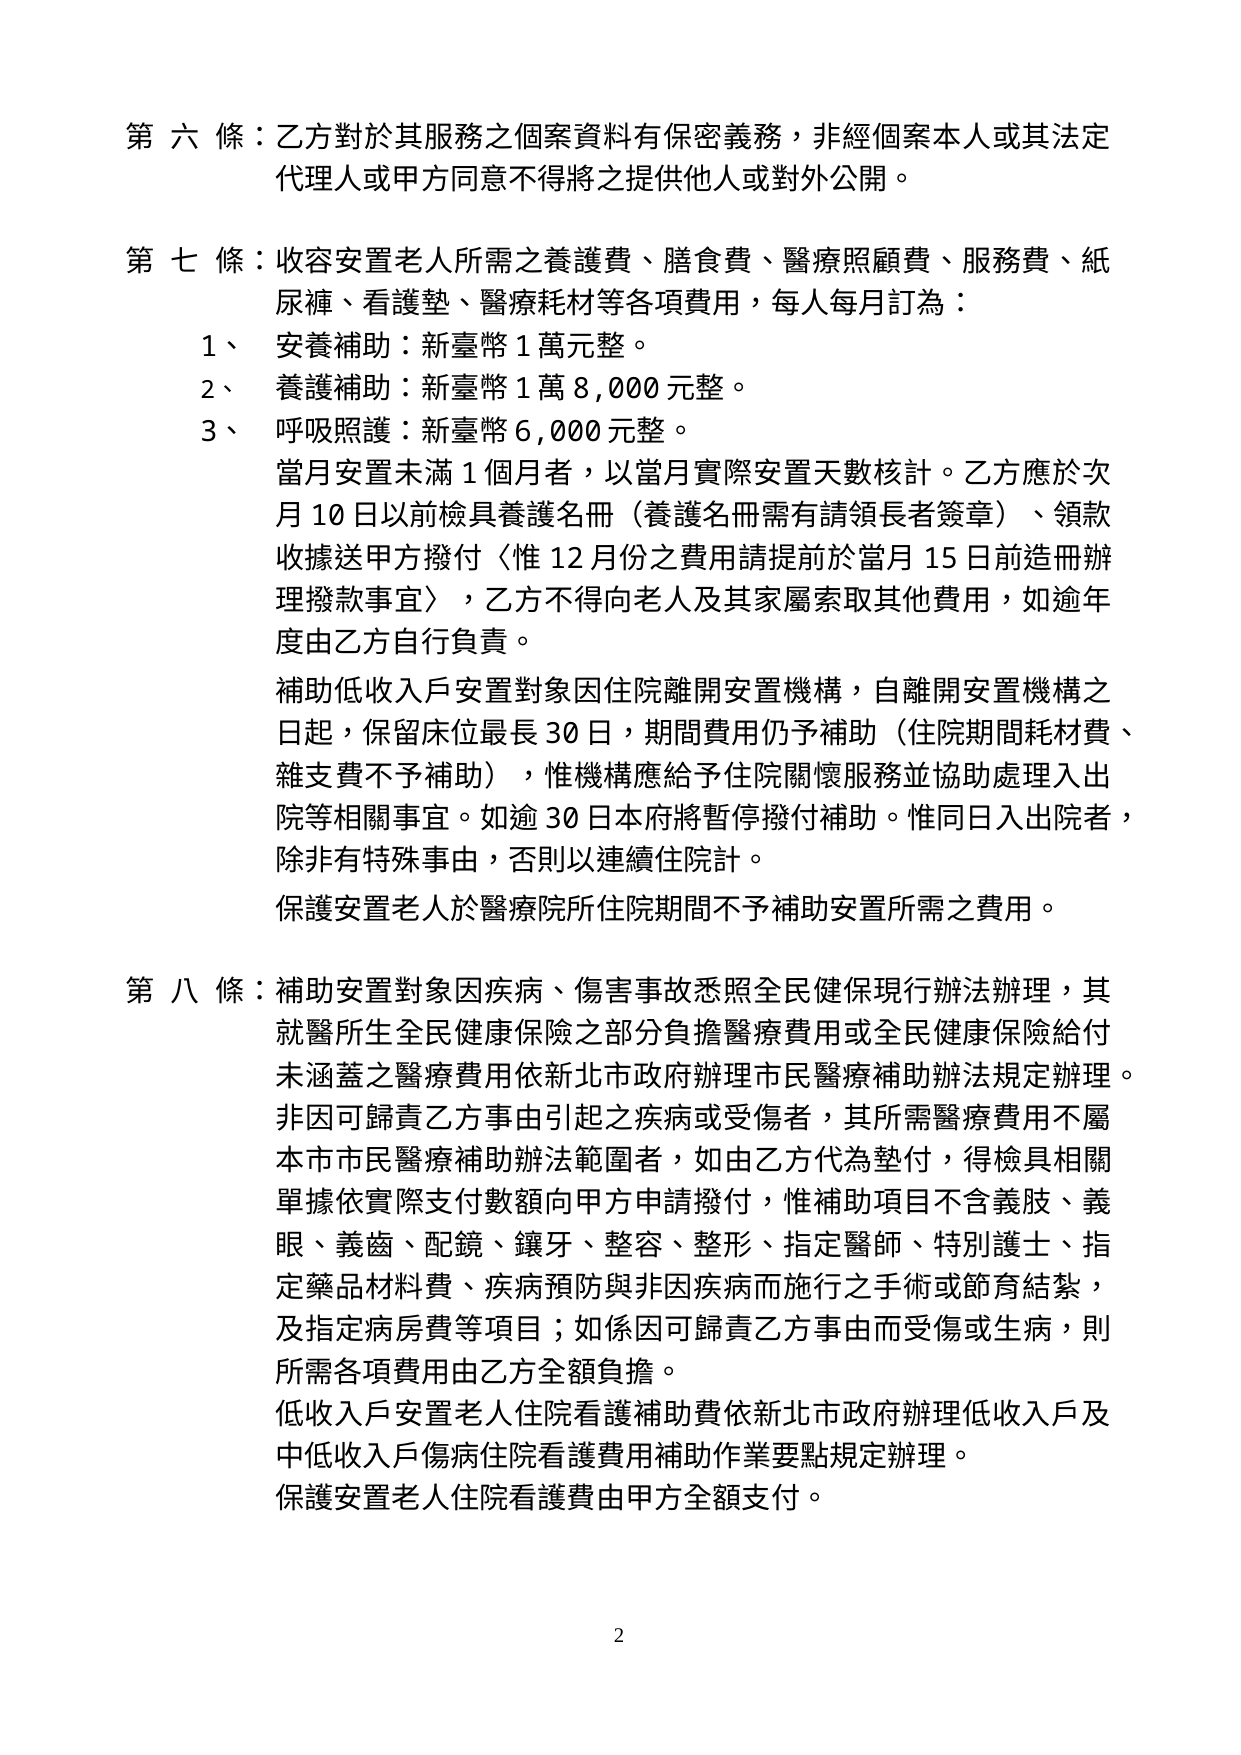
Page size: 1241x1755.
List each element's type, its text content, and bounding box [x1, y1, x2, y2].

text 保護安置老人住院看護費由甲方全額支付。 [275, 1475, 1112, 1517]
text 保護安置老人於醫療院所住院期間不予補助安置所需之費用。 [275, 886, 1112, 928]
list 養護補助：新臺幣1萬8,000元整。 [200, 365, 1112, 407]
text 低收入戶安置老人住院看護補助費依新北市政府辦理低收入戶及中低收入戶傷病住院看護費用補助作業要點規定辦理。 [275, 1390, 1112, 1475]
text 第 八 條：補助安置對象因疾病、傷害事故悉照全民健保現行辦法辦理，其就醫所生全民健康保險之部分負擔醫療費用或全民健康保險給付未涵蓋之醫療費用依新北市政府辦理市民醫療補助辦法規定辦理。非因可歸責乙方事由引起之疾病或受傷者，其所需醫療費用不屬本市市民醫療補助辦法範圍者，如由乙方代為墊付，得檢具相關單據依實際支付數額向甲方申請撥付，惟補助項目不含義肢、義眼、義齒、配鏡、鑲牙、整容、整形、指定醫師、特別護士、指定藥品材料費、疾病預防與非因疾病而施行之手術或節育結紮，及指定病房費等項目；如係因可歸責乙方事由而受傷或生病，則所需各項費用由乙方全額負擔。 [125, 967, 1112, 1390]
text 當月安置未滿1個月者，以當月實際安置天數核計。乙方應於次月10日以前檢具養護名冊（養護名冊需有請領長者簽章）、領款收據送甲方撥付〈惟12月份之費用請提前於當月15日前造冊辦理撥款事宜〉，乙方不得向老人及其家屬索取其他費用，如逾年度由乙方自行負責。 [275, 449, 1112, 661]
text 第 七 條：收容安置老人所需之養護費、膳食費、醫療照顧費、服務費、紙尿褲、看護墊、醫療耗材等各項費用，每人每月訂為： [125, 238, 1112, 322]
text 補助低收入戶安置對象因住院離開安置機構，自離開安置機構之日起，保留床位最長30日，期間費用仍予補助（住院期間耗材費、雜支費不予補助），惟機構應給予住院關懷服務並協助處理入出院等相關事宜。如逾30日本府將暫停撥付補助。惟同日入出院者，除非有特殊事由，否則以連續住院計。 [275, 668, 1112, 879]
text 第 六 條：乙方對於其服務之個案資料有保密義務，非經個案本人或其法定代理人或甲方同意不得將之提供他人或對外公開。 [125, 113, 1112, 198]
list 呼吸照護：新臺幣6,000元整。 [200, 407, 1112, 449]
list 安養補助：新臺幣1萬元整。 [200, 322, 1112, 365]
